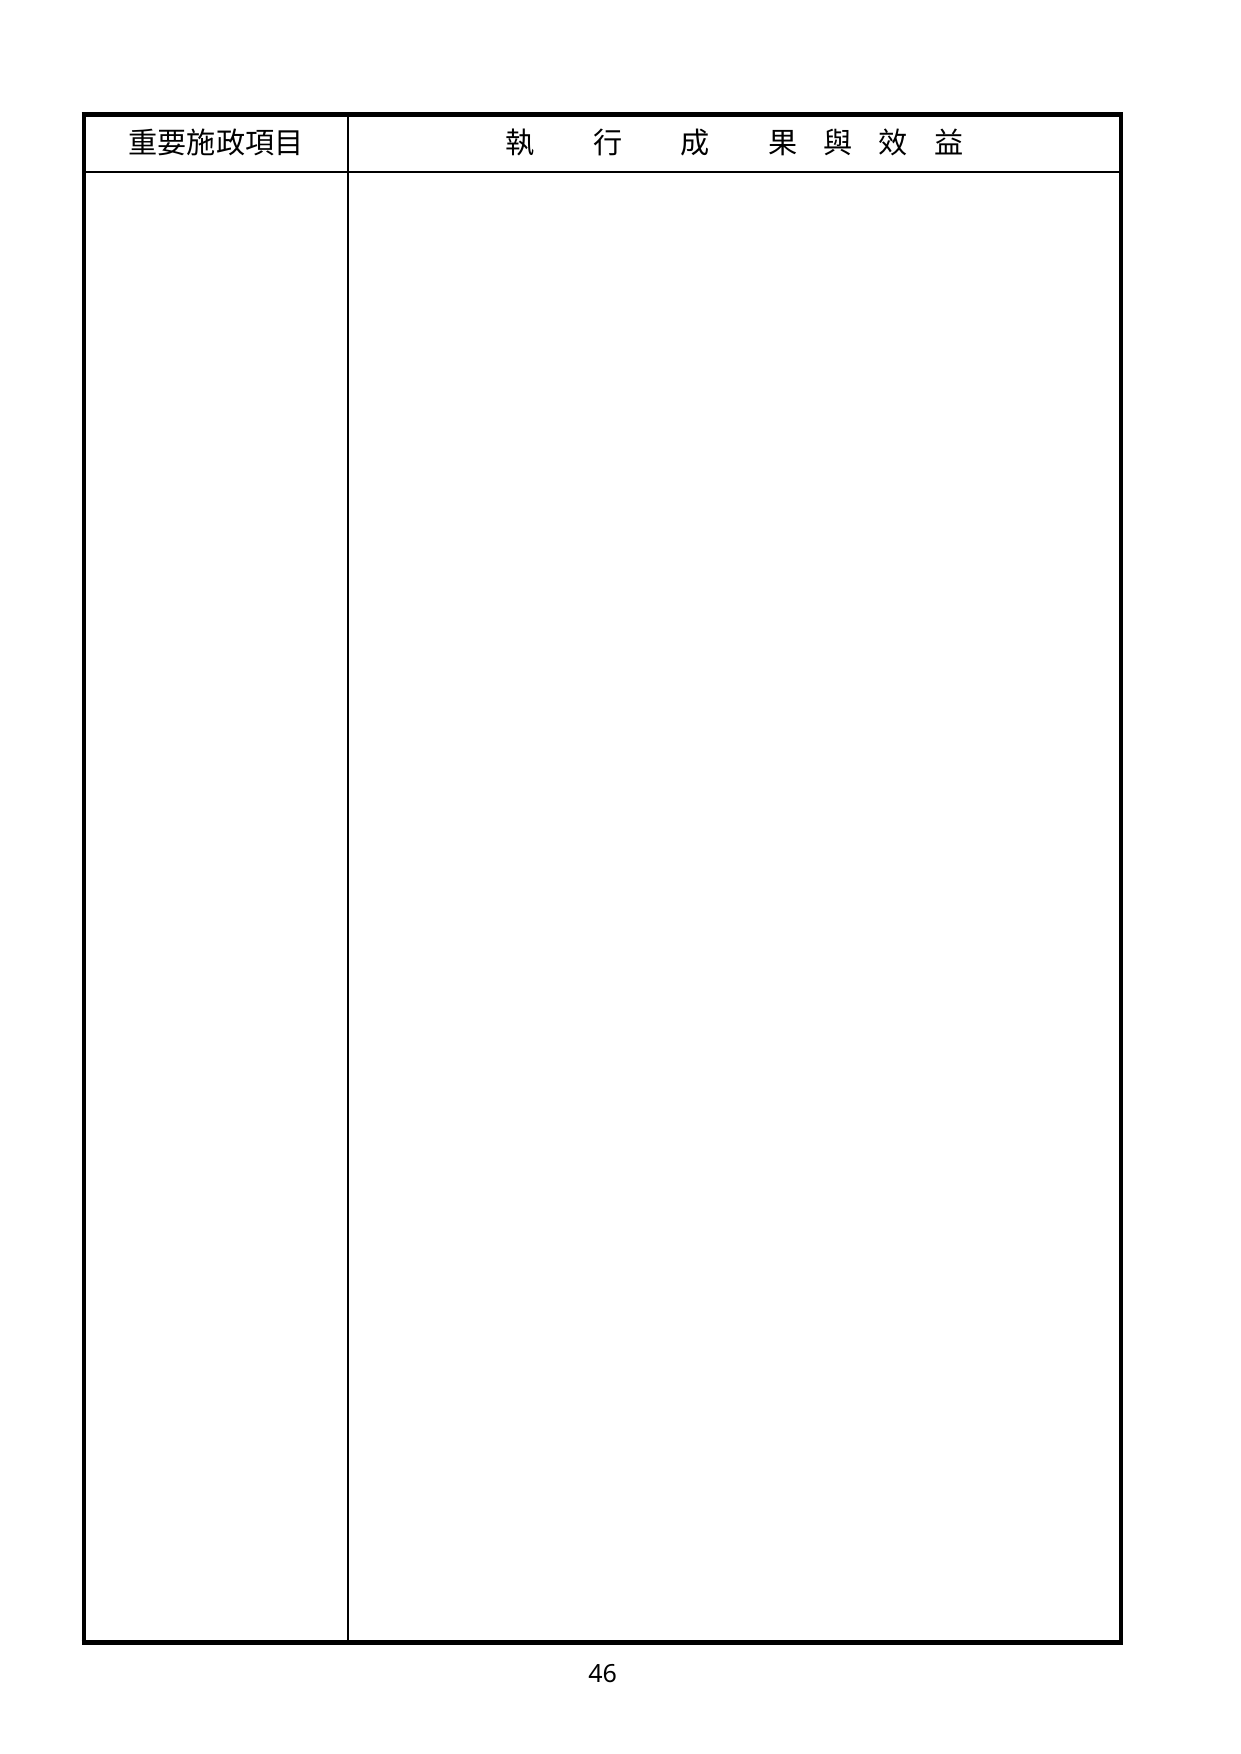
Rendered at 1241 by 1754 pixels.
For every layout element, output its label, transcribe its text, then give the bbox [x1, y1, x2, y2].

table_cell [86, 173, 347, 1640]
table_header 重要施政項目 [86, 117, 347, 171]
table_header 執 行 成 果 與 效 益 [349, 117, 1119, 171]
table_cell 100年度歲入預算數為1,184億元，其中稅課收入534.33億元，非稅課收入164.40億元，補助收入485.27億元，預算達成率為87.22%（截至101年1月20日關帳日入庫情形，未含保留數）。 在歲入方面加強督促機關各項收入繳庫事宜，歲出方面嚴格審查各項經費支出並確實執行。 1.賡續推動各機關學校辦理實體採購卡及網路採購卡業務。 2.各機關100年度實體卡刷卡金額為14.80億元，網路採購卡刷卡金額為0.38億元。 1.成立「財劃法專案小組」，研討修法方向與內容。 2.研擬有利大高雄的「財政收支劃分法」、「公共債務法」修法說帖，函送高雄市籍立法委員協助爭取合理之財源及舉債空間。 3.除原有的開源節流措施再精實外，另新增部份財政新策略，結合「土地開發」及相關創新思維及突破性財務策略，以改善大高雄的財務困境。 1.積極督導各機關將各項規費、罰鍰、信託管理、財產、營業盈餘及事業、捐獻、贈與及其他收入，依照規定繳庫。 2.督導各機關確實依「高雄市政府所屬各機關學校收入憑證管理要點」辦理。 1.100年度發行1期附息公債及1期零息公債共計200億元，利率各為1.45%及1.2%均較同期發行之公司債利率為低，充分運用年度債務付息預算，注意市場利率趨勢，掌握發行時點，節省利息支出。 2.按期別撥付本市債務基金發行公債之相關費用及還本付息等費用。 以公開詢價方式，依各銀行提報最低利率作為借款銀行之參考資料，隨時辦理債務轉換及啟動利率協商機制，以節省利息支出，加強債務管理，若參考99年度原高雄縣透支利率估算，則約節省利息支出2億元。 1.高雄銀行100年度辦理現金增資12億元，本府編列5億元預算配合辦理，使高雄銀行順利於100年10月完成增資。 2.增資案發行價格每股10元，本府共計認購5千萬股，持股比率由46.07％異動為45.28％。 1.本府100年6月考核該所99年度經營績效，成績83.87分，列為甲等。 2.100年1月及7月抽查質借品安全管理及存貨控管情形，抽查結果正常，未發現錯誤疏失之情形。 3.現行質借放款利率為月息9厘，發揮平衡民營當舖高利之功能。 4.100年度總收質人次4萬1千餘人，收質件數12萬9千餘件，總放款金額為14億2,795萬元。 5.100年度盈餘預算數為1,703萬5千元，截至12月底稅前盈餘1,708萬2千元，全年預算達成率100.28％。 1.本市第三信用合作社均依照章程規定，定期召開理、監事、社務會議暨社員代表大會，聽取各項工作報告、業務報告，審議各項提案。 2.人事升遷任用確實依照人事管理規則規定辦理，並督促加強員工職前及在職訓練。 3.督促建立各項制度，加強社員合作教育及增進社員福利。 1.本市第三信用合作社存放款及代理業務均依規定辦理，經行政院金融監督管理委員會檢查之經營缺失事項，除監督檢討改善並予追蹤考核。 2.每月依據業務報告分析經營狀況，督導改善。 3.本年度派員查核第三信用合作社本、分部共5家變現性資產，尚未發現重大違失情形。 4.督導信用合作社於努力拓展業務外，並配合政府政策提高備抵呆帳提撥率、積極轉銷呆帳，100年度逾放比率有下降之情形。 督導本市第三信用合作社辦理增股，充實自有資金，輔導監事會監察各項開支，糾正不當開支，並加強稽核，防範舞弊之發生及開源節流改善財務結構。 1.督導農、漁會信用部依據政府金融法規辦理信用業務並追蹤考核。 2.督導農、漁會信用部積極清理逾期放款，加強催收提升經營體質，100年度逾放比率持續改善。 3.督促追蹤金檢缺失改善情形。另配合海洋局及農業局辦理年度考核。 4.本年度派員查核農漁會本、分部共33家變現性資產，尚未發現重大違失情形，並督導其確實辦理缺失改善後彙報行政院農業金融局。 1.於100年5月3日召開「高雄市不動產評價委員會100年第1次會議」重行評定本市100年房屋標準價格，對於房屋標準單價中有關房屋樓層超高部分之加價規定，予以高度（12公尺）限制，及簡陋房屋項下增列「樑、柱使用回收再利用之舊有鋼骨建材」一項減成規定。另重行評定全市房屋街路等級調整率，檢視全市各道路地段率之妥適性與合理性，共計調整49個路段，影響戶數7,285戶，增加稅額53萬元，並於100年5月20日以高市府四維財稅金字第1000052621號函公告自100年7月1日起實施。 2.縣市合併後重新制定「高雄市促進民間參與公共建設減免地價稅房屋稅及契稅自治條例」、「高雄市使用牌照稅徵收自治條例」、「高雄市房屋稅徵收自治條例」、「高雄市娛樂稅徵收自治條例」等4項法規草案，業經本市議會第1屆第2次定期大會一讀會審議通過。另訂定「高雄市私有歷史建築聚落文化景觀地價稅及房屋稅減徵標準」業經100年4月12日市府第15次市政會議審議通過，並以100年5月9日高市府四維財稅金字第1000046793號令刊登於高雄市政府公報100年夏字第12期。 本市100年度市稅預算數為308.8億元，截至100年12月底止實徵淨額累計數308.1億元，達成率為 99.8 ﹪。 本府稅捐處積極戮力加強清理欠稅，100年度計徵起12億403萬元。 1.依據本府100年度菸酒查緝抽查計畫，應抽查菸酒製造業、進口業、批發買賣業、販賣或使用未變性酒精業者共600家，截至12月31日止，共抽檢業者1,088家，執行率181.33%。 2.100年查獲涉嫌違反菸酒管理法案件截至12月31日共137件，查扣違規酒品累計為185,770﹒23公升，市值為2,896萬7,806元，查獲違規酒品績效為全國第一，另查扣違規菸品累計為1,240,651包，市值為5,669萬1,618元，查獲違規菸品成績斐然。 3.100年菸酒查緝績效如下： (1)春節前專案查緝，經評定查獲私劣酒品績效全國第1名，查獲低價酒品全國第2名。 (2)端午節前私劣菸酒專案查緝，經評定查獲私劣菸品績效全國第1名，查獲低價酒品全國第2名。 (3)中秋節前私劣菸酒專案查緝，經評定查獲私劣菸品績效全國第2名。 (4)第1次不定期私劣菸酒專案查緝，經評定查獲私劣菸品績效全國第3名。 (5)第2次不定期私劣菸酒專案查緝，經評定查獲私劣菸品績效全國第2名。 1.100年辦理菸酒法令宣導，區分為動態及靜態如下： (1)動態方面：校園宣導（15場次）、民眾法令宣導（110場次）、業者法令宣導（179場次）合計宣導場次為304場次，人數約350,000人，並主動積極規劃朝多元化方式進行，如青少年校園宣導及主辦邀請藝文團體及弱勢團體表演，於宣導活動中融入文化、關懷及慈善公益表演，以擴大宣導效果。 (2)靜態方面： A.1月20日及30日於台灣新生報刊載免稅菸酒不得營利販售法令宣導新聞及酒之廣告或促銷應有明顯標示或其他警語法令宣導廣告。 B.1月27日首長接受市政行銷廣播中心專訪，重點簡述為如何加強查緝？如何教導民眾辨別私劣菸酒？如何從教育的理念著手，杜絶私劣菸酒氾濫？等相關菸酒法令知識。 C.4月委外製作菸酒法令宣導標語共2,000份，完成後已分送各民政及警政單位，以擴大菸酒法令宣導效果。 D.5月份發布2則菸酒法令新聞稿，分別刊載於「台灣時報」及第1261期之「新新聞」週刊。 E.6月份委外製作「私劣菸酒不入口身體健康不用愁」之紅布條計500條，提供環保局加掛於清潔車輛，以擴大菸酒法令宣導效果。 F.6月份發布5則菸酒法令宣導新聞稿，分別刊載於「台灣新生報」及「台灣時報」。 G.8月份分送菸酒法令宣導講義及摺頁至東區與西區稅捐稽徵處所屬各分處服務台供民眾參閱，以擴大菸酒法令宣導效果。 H.9月份委託港都電台自9月13日起至11月11日止，製播2則菸酒法令宣導文案，並搭配新聞置入及節目口播等方式宣導菸酒法令。 I.9月份委外製作戶外彩色LED電視牆，自9月1日起至10月31日止，於本市（十全、五福、大勇）重要路口等3處，播放「菸酒相關法令宣導」多媒體廣告，以擴大菸酒法令宣導效果。 J.12月10日於臺灣時報，刊載拒買私劣菸酒身體健康到永久等菸酒法令小常識之宣導廣告。 K.12月於台灣新生報所發行之農民曆，刊載拒買來路不明及價格明顯偏低之菸品及勿以網路或其他無法辨識購買年齡方式販售酒品之宣導廣告。 2.100年共辦理4場菸酒辨識研討會，分別於5月（鳳山行政中心多媒體會議室）、7月（市府九樓第六會議室）、9月及12月（市府10樓財政局第2會議室）舉行。 100年度分別於3～7月、9月及12月共辦理7次銷毀已判決（裁處）之沒收、沒入物品，總計銷毀私酒126,871.6公升，私菸220萬6,929包。 為利財產移交接管及產權、管理機關變更登記作業之推動，依照 「改制後高雄縣市管理機關對照表」，分別清查、繕造移接清冊，高雄縣市及原鄉鎮市公所經管財產，其中土地計12萬筆、建物1萬餘棟及其它財產達322萬筆，移交清冊達2千餘冊，於合併改制後，隨同業務移交新管理機關管理，本府各機關學校已於期限內完成財產清冊移交及產權變更登記事宜，目前各機關學校已如數完成。 1.為維護本市財產權益，將原高雄縣所屬機關學校及鄉鎮市公所之財產資料納入系統管理，並擴充強化原有「高雄市市有財產管理資訊系統」，以求市有財產量值之正確性。 2.於100年度分別辦理系統硬體擴充、資料轉檔、系統操作及財產法令等教育訓練，藉以建立財產管理人員護產責任及正確管理觀念。101年度起將全面使用「市有財產管理資訊系統」執行財產管理相關作業。 督導府屬各機關學校公用財產管理： 1.督促各管理機關依規定辦妥產權及管理機關登記。 2.完成100年度公有財產管理業務檢查： 辦理本府所屬機關學校財產管理業務檢查，藉以發掘問題、檢討得失，以期增進業務管理能力，健全市有財產管理制度，100年度計抽查本市體育處等13個，檢查結果受檢單位成績85分(含)以上而未達90分以上者，依規定財產管理人員得以獎勵，其他單位成績在70分以上而未達85分者，予以輔導協助改善。另將檢查結果函送本府所屬機關學校據以參考改善（進）。 3.辦理財產管理教育訓練，強化財管績效： 為因應縣市合併財產資料整併作業及管理，加強本府各機關學校財管人員對市有財產系統操作之熟悉度，100年度辦理市有財產管理資訊系統操作研習，參加人數共約600人。另為加強市有財產之保管、使用、收益、處分與利用，增進本府各機關學校財產管理人員相關管理知能與常識，針對財管人員舉辦教育訓練，總計受訓人數約900人，藉此導正財產管理部分缺失及解決問題，增進財產管理人員財產管理知能與常識，並提昇財產使用效能。 4.促進資源再利用，增裕市庫收入： 為達到有效使用公用財產，98年12月委外建置完成戀舊拍賣網，99年3月1日正式啟用，藉由拍賣網進行交換及公開拍賣，除資源充分再利用外，亦可增裕市庫收入。截至100年12月31日止，共計拍賣947項物件，總金額約130萬元。 5.市有公用動產依規定分類、編號，並設置財產分類明細表，每半年報主管機關。 6.為提升財產使用效能，於100年7月重新編訂「高雄市市有公用財產管理作業手冊」 以作為縣市合併後承辦財產管理業務之範本，加強各機關學校財產管理能力及健全市有財產管理制度，以維護市產權益，並提昇財產使用效能。 為提高原高雄縣轄區內27個區公所經管之原代表會辦公廳舍之利用效能，避免浪費資源，清查使用情形、統一列管及規劃本府各機關辦公空間所需，以強化建物空間整體運用價值，經實地清查原高雄縣轄區內27個區公所經管之原代表會辦公廳舍完竣並擬具處理原則奉核定後，皆已分配使用完畢。 對於本市市有土地及房舍應繳納之地價稅與房屋稅，均依規定於收到繳稅通知單並核對清冊無誤後，依法繳納。 為了解並提高原高雄市轄區內市有閒置眷舍之利用效能，避免浪費資源，擬具「市有閒置眷舍清查計畫」，第一階段清查閒置眷舍作業，已完成第一階段清查閒置眷舍作業，可立即收回處理部分共計44筆，其中6筆可處分眷舍已送請本市議會審議後辦理讓售，俾挹注市庫財源。 1.已出租市有非公用土地予以讓售。 2.市有非公用空地辦理標售。 3.100年度總計出售11億4,487萬元。 1.100年度房租收入1萬5,248元。 2.100年度土地租金收入1億6,929萬元。 3.100年度違約金收入121萬849元。 追收被占用市有非公用土地使用補償金，100年度使用補償金收入2,585萬元。 1.100年度提供交通局借用市有非公用空地，規劃作為臨時停車場計44筆，面積2.4公頃。 2.100年度提供區公所借用辦理綠美化作業計72筆，面積1.7公頃。 開創市有非公用不動產標租業務，制定「高雄市市有非公用不動產標租作業要點」及訂定標租投標須知、租賃契約書等招標文件，公開標脫坐落臨海工業區內小港區二橋段1343-1地號市有非公用土地，每年增加租金3,214萬2,670元的財源收入。 制定「高雄市市有非公用土地設定地上權實施要點」及訂定公開招標設定地上權投標須知、契約書等招標文件，於100年度辦理三民區三塊厝段二小段1362地號、鼓山區龍北段22地號等2筆市有土地設定地上權公開招標，惟無人投標，正檢討投標條件及了解投資人之需求，努力以赴賡續推動設定地上權業務。 為加強市有財產之活化管理及開發並配合都市發展增進財源，提請高雄市議會解除市有非公用土地逾500平方公尺出售管制，以供民間開發利用，創造公有財產管理之公共價值。 1.嚴格控制預算，促使庫款靈活調度： (1)建立各機關（工作計畫）歲出分配預算餘額資料檔，作為辦理支付之依據。 (2)代理銀行將各機關學校收入繳款資料（保管金繳款書15,962件、特種基金繳款書70,423件）、支出收回資料12,839件，匯入電子支付作業系統，作為辦理支付之依據。 (3)編製各類支付報表，提供上級決策參考。 2.加強支付資料審核，確保庫款安全，提供正確、迅速付款服務： (1)複核、簽放各機關學校付款支付資料251,726件。 (2)複核各機關學校轉帳資料4,397件、移轉資料135件。 (3)本年度支付淨額計349,779,023,811元。 (4)提供支付資訊予各機關學校隨時查詢核對。 1.全年支付筆數363,895筆，簽發市庫支票24,157張，其中領回轉發支票22,758張，自領支票703張，郵寄支票184張及存帳支票512張。 2.受理動態密碼卡及放行憑證之申請、換發： 受理動態密碼卡及放行憑證之申請、換發共2,767件，金額261萬3,900元，並於支付系統設定使用權限。 3.定期或不定期查核代庫銀行受託辦理部分支付業務情形： 查核簽發市庫支票辦理情形3次，另查核電子支付作業系統安全控管2次。 4.辦理逾5年未兌市庫支票繳庫事宜： 依高雄市市庫集中支付電子作業處理要點第22點規定辦理逾5年未兌市庫支票繳庫共繳納14萬8,812元。 增加就業機會，降低失業率，並提振本市經濟 1.100年度計核准10家廠商，其中屬高雄軟體園區者計5家。 2.100年度共有29家廠商請領補貼款，融資利息補貼2,034萬元，租金補貼620萬元，房屋稅補貼349萬元，共計3,003萬元。 支付公債發行及還本付息手續費 透過債務基金按期支付所需費用並辦理公債還本付息手續。 透過債務基金按期支付所發行公債之利息。 支付賒借收入利息 依賒借收入貸款金額及利率辦理利息支付手續。 支付調節庫款收支所舉借短期借款利息 償還部分貸款及公債本金 依還本期限辦理償還到期公債及借款本金。 1.加強推行為民服務工作，定期檢討成效，以落實為民服務 (1)充實改善各項服務及櫃台化作業，俾利民眾洽公，提升服務績效。 運用現代化資訊與通信科技，強化全功能服務櫃台功能，整合運用各稅的電腦資訊，將納稅人經常洽辦之37項服務項目，集中於單一窗口並受理跨區申辦，迅速完成民眾洽辦事項，免除奔波久候之苦，達到隨到隨辦立即服務之目標。全年共26萬件，績效卓著，落實「一處收件、全程服務」及「單一窗口」的便民服務。 為提升服務品質，除平日實施中午不打烊辦公服務外，並於使用牌照稅、房屋稅及地價稅開徵期間實施「延時服務」及「引導服務」措施，擴大服務層面，民眾反應良好。 為照顧偏遠地區民眾，免除其舟車勞頓，設立旗津服務台，提供稅務諮詢及核發各種稅務證明等37種服務，便利離島居民申辦各項稅務案件，全年累計服務32,652件。 推行全國首創「稅單健康檢查-讓您稅的安穩」便民措施，「主動」協助納稅人檢視稅單，以維護其權益，此一前瞻創新之作法，經新聞媒體刊載已廣獲迴響，全年累計服務81,128件。 設置「稅易通-客服中心」提供民眾電話語音查詢申辦進度、預約服務或申辦稅務案件，民眾透過家中或公共電話撥打服務專線代表號2293363，服務地點無限延伸。客服中心全年累計受理查詢、申辦及預約服務11,745件。 (2)重新檢修資訊服務網之資料內容與服務功能，並首創增建「節稅健檢系統」、「不動產移轉流程」之線上即時查詢服務功能，讓納稅義務人查詢本人稅務資料不受時間及空間限制，提供更便民多元化的服務管道，有助於提升網際網路服務品質。線上申辦全年共1,322件，網頁瀏覽查詢人次累計2,134,384次。 (3)為提升稽徵服務品質，不斷加強員工各項訓練，以提升本府服務形象。 為增進同仁業務之專業素養及技巧，舉辦為民服務及電話服務禮貌訓練，以增進同仁服務效能，提供優質的服務品質。 辦理志工專業特殊訓練及座談會，受訓志工計34人，藉以加強志工租稅常識及提升服務品質。 派員參加市府及人發中心、財訓所辦理之相關為民服務訓練課程。 (4)辦理民眾意見調查，經由民眾對各項納稅服務或稽徵業務進行問卷調查，俾能檢討及反映實際作業狀況，以為改進之參考。 調查對象：設籍高雄市(縣)且年滿20歲以上之民眾自由作答。 調查時間：自100年9月1日至9月30日止。 調查結果：本年度所作意見調查有效回收1,068件。 調查結果顯示如下： A.整體服務品質滿意度為99.16%，顯示一年來為民服務的努力獲致民眾高度的評價。 B.稅務服務項目中以「櫃台人員的辦事效率」最令民眾滿意。 C.有關民眾建議事項，業已轉發相關單位全面檢討，以強化為民服務品質。 (5)為落實為民服務工作，積極提升為民服務品質，定期或不定期考核稅捐稽徵處各分處為民服務工作，並將考核結果函請各單位檢討改進。100年稅捐稽徵處分別對各分處執行書面考核、實地考核各1次，並彙整考核缺失，要求各分處檢討改善。 (6)為善用社會資源延伸服務據點，以加強為民服務，與本市各區公所、戶政事務所及民間企業建立跨官產合作關係，發揮資源共享效益，以提升為民服務效能及形象。100年度累計服務30,878件，績效良好。 2.訂定多元化之租稅教育及宣導活動計畫，並確實執行，使納稅人瞭解各稅稅法規定，加強徵納雙方溝通，以提高納稅意願 (1)訂定100年度租稅教育及宣導工作計畫，並切實執行。 (2)舉辦租稅教育與宣導共計辦理408場次： 宣導租稅法令常識，維護市民納稅權益，全年不定期舉辦租稅宣導，市民反應熱烈，不但圓滿達成租稅宣導任務提升機關形象，更有助稅收及增進徵納雙方和諧關係： A.配合節日、節慶舉辦租稅宣導，舉如「結合100年高雄端午龍舟邀請賽」、「温馨五月感恩媽咪」、「重陽節聯歡租稅宣導活動」、「結合2011跨年晚會租稅宣導活動」等活動。 B.結合本府農業局、公車處、各區公所、民政局等機關、大型活動舉辦租稅宣導，舉如「2011MIZUNO高雄國際馬拉松活動」、「農濃的愛」、「高雄廣播電台台慶活動」、「公車與鴨子船社區行銷推廣」、「2011左營萬年季」等活動。 C.提升市民文藝氣息及生活品質，舉辦「結合大彩虹音樂節活動」、「結合我的祖宗十八代舞台劇」、「結合豆子劇團達剛三號」、「結合創世歌劇團-女人皆如此藝文演出」、「結合聲光顯影皮影戲活動」等辦理租稅宣導，加強民眾正確之稅務認知。 D.提倡正當休閒活動，增進親子情誼促進家庭和諧，並適時宣導租稅，舉辦「活力租稅健行」、「慶祝建國百年統一發票盃南區路跑活動」、「結合菜公里兒童寫生租稅宣導活動」等活動。 加強租稅教育宣導，以建立民眾正確稅務觀念，全年不定期舉辦租稅教育講習，適時宣導租稅法令並解決民眾各項稅務疑義： A.加強培訓租稅宣傳隊，提升其專業素養及宣傳技巧，俾使租稅教育與宣傳工作順利推展。 B.結合本府社教館、客家委員會、勞工大學、各國中及國小、高雄市國稅局等，舉辦「租稅假日創意廣場」、「土地增值稅申報實務講習」、「教師租稅講習」等租稅講座。 C.針對不同的機關、團體需求，舉辦「高雄新聞職業公會租稅講習」、「藥師公會節稅講習」、「保險從業人員講習」、「不動產同業公會會員代表公會」等租稅講座。 D.建立一般市民朋友正確租稅常識，舉辦「租稅行動教室」、「新租稅Kuso－童話故事首部曲及二部曲網路租稅教育」等租稅教育課程。 E.加強學童及教師租稅法令常識宣導及培養誠實納稅觀念，舉辦「建國百年租稅達人冠軍秀」、「Let`s fight－狗狗租稅PK賽」、「租稅開麥拉－七件戲服的秘密」、「100年度租稅幸褔學習計畫租稅常識測驗」及「國中、小學校慶、租稅學堂暨行動電影院」等租稅教育宣導活動。 (3)利用媒體辦理各項宣導： 利用發布新聞、本處及機關團體網路、社群網站、廣播電台、有線電視台播放短片及跑馬燈、張貼開徵海報及公告、大型路口電子LED廣告、各機關學校LED租稅宣導、大型路口、加油站及垃圾車懸掛布條等媒體密集擴大宣傳，以全面廣為周知社會大眾，有效防止新欠，提升稽徵績效。 編印各種稅務文宣資料：舉如宣導手冊、地方稅宣導小摺頁、多元繳納方式、稅務小錦囊、稅務報馬仔、稅務講習講義等，分送納稅義務人或民眾參閱。 (4)加強新頒稅務法令及重要措施發布新聞及開闢稅務專欄： 本年度共發布新聞計469件，見報數達504件，除有助於建立民眾正確誠實納稅觀念，對稅制、稅政推動以及機關形象的提升，助益良多。 1.徵收地價稅 100年度預算數60.55億元，實徵淨額為65.75億元，超徵5.2億元。 (1)確實運用內部及外部各項課稅資料，以確實釐正土地稅籍並正確開徵地價稅。 (2)執行100年度地價稅開徵、催徵工作計畫，於開徵前訂定地價稅宣導工作計畫，利用各項媒體廣為宣傳，提醒納稅人如期繳納，以提高徵績；開徵期間加強納稅諮詢及補單作業，並於滯納期滿積極清理欠稅。 (3)積極執行地價稅稅籍及使用情形清查工作計畫，全年清查作業合計增加稅收5億551萬元；另因縣、市合併重新歸戶，東區稅捐處約5億元稅額歸戶至西區稅捐處，致稅收超徵並順利達成預算。 2.徵收土地增值稅 100年度預算數30.48億元，實徵淨額為31.93億元，超徵1.45億元。 (1)嚴謹審核減免、不課徵及退稅申請案件，確實執行所有列管案件清查，有效遏止逃漏及增加稅收。 (2)本年1月起房市交易趨於活絡，申報移轉件數及應納稅額較去年同期增加，5月起受特種貨物及勞務稅影響及10月起受國際經濟情勢不確定性衝擊，申報土地移轉件數略有減少，惟累計申報查定件數及應納稅額仍較去年同期增加，其中新光人壽保險股份有限公司等1,000萬元以上大額案件於12月繳入稅額計3億6,790萬元，又補徵以前年度記存稅額7,732萬元，致稅收超徵並順利達成預算。 3.徵收契稅 100年度預算數12.74億元，實徵淨額為11.27億元，短徵1.47億元。 (1)本年1-3月房市交易尚屬活絡，申報房屋移轉案件及應納稅額較去年同期增加，惟4月起因受特種貨物及勞務稅影響，申報房屋移轉案件及應納稅額均較去年同期減少，又去年有日月光半導體製造(股)、華東科技(股)、力興資產管理(股)等繳納大額契稅4,392萬元，本年則較少大額交易，致實徵數減少。 (2)本年度雖加強涉屬契稅條例第12條第2項案件之列管及查核，以有效遏止逃漏及增加稅收，並落實契稅跨區申報及跨區查欠作業，便利納稅人就近及早完成申報，惟仍未能達成預算。 4.徵收房屋稅 100年度預算數54.85億元，實徵淨額為53.84億元，短徵1.01億元。 (1)確實運用內部及外部各項課稅資料，以健全房屋稅籍。 (2)執行100年度房屋稅稅籍及使用情形清查工作計畫，確實核對房屋稅籍，而使公平合理課稅，總計全年清查作業增加稅收0.88億元。 (3)執行100年度房屋稅開徵、催徵工作計畫，於開徵前廣為宣導開徵訊息，於開徵期間加強納稅諮詢及補單作業，並於滯納期滿積極清理欠稅。 (4)本年預算數較去年增加3.35億元，雖經努力稽徵，仍有1.01億元缺口。 5.徵收印花稅 100年度預算數6.17億元，實徵淨額為5.62億元，短徵0.55億元。 (1)訂定100年印花稅總檢查工作計畫，擇選經驗豐富、熟稔查核方法之同仁組成檢查小組進行查核，總計查核1,375家，自動補報補繳稅額10,245萬元，查獲違章商號18家及稅額40,950元。 (2)100年度預算數較99年度預算數增加0.17億元，惟本年度並無新增重大工程合約，及金融機構存款、放款利率仍低，另受特種貨物及勞務稅影響及國際經濟情勢不確定性衝擊，因而降低不動產交易的意願，致使應稅憑證減少，雖已加強執行總檢查工作，及積極輔導營業人改以繳款書方式完納印花稅或辦理印花稅彙總繳納，惟仍未能達成預算。 6.經徵工程受益費 100年無新開徵工程受益費。 1.徵收使用牌照稅 100年預算數34.76億元，實徵淨額為35.21億元，超徵0.45億元。 (1)辦理車輛稅籍資料與監理處車籍資料互相勾稽，並予釐正。 (2)加強清查欠稅人戶籍地址，若查得新址，即予更正投遞住所，再以雙掛號寄發，逾滯納期滿未繳即移送強制執行，本年度共移送32,762件。 (3)釐正納稅人投遞地址，提高開徵繳款書送達率，利於稅款之徵起，減少新欠發生。 (4)車輛總檢查計畫： 本年度迄至12月底止，運用車牌自動辨識系統及停車格資料等，查獲本市未稅及無牌使用公共道路等車輛，經移送裁罰者計有2,179件，補稅金額3,140萬元，裁處罰鍰5,184萬元。 (5)施行「退稅憑單」，採隨到隨辦方式，縮短作業流程，加強便民服務，頗獲好評。 (6)對於身心障礙車輛免稅案件，訂定清查計畫，針對全國戶政交查之異常資料分批逐筆詳查，其中已不符免稅規定者計1,757件，已全部恢復課稅並追繳稅款，計補徵稅額1,492萬元。 2.徵收娛樂稅 100年預算數1.42億元，實徵淨額為1.35億元，短徵0.07億元。 (1)本年度1-12月臨時公演徵起稅額580萬元，與去年同期徵起835萬元比較，減少255萬元，稅收不如預期。 (2)整個娛樂業環境改變，傳統舞廳、電玩業消費人口減少，新興視聽歌唱、投幣式卡拉OK、網咖等娛樂業均為平價或小規模商號，營業額較低，稅收因而減少。 1.辦理稅款解繳 配合金融機構代收地方稅之金資流作業，辦理稅款轉正解繳市庫。 2.退稅納入電腦一貫作業 依據徵課管理作業規定，列印退稅公庫支票、憑單及表報。100年度辦理退稅共計24,214件，金額3億3,029萬元。 3.宣導多元化轉帳納稅管道 100年度納稅人使用多元化轉帳納稅共計773,569件，其中委託轉帳115,434件，自動櫃員機12,512件，信用卡34,174件，便利商店609,918件，電話語音及晶片金融卡1,531件。 4.欠稅清理 為加強防止新欠清理舊欠，訂定年度欠稅清理計畫函轉各單位確實執行，100年度計徵起舊欠7億5,308萬元。 5.稅捐保全措施 欠稅案件依法辦理禁止處分與限制出境，保全租稅債權，共計徵起3,602件，金額1億3,587萬元。 6.執行憑證之清查 100年度執行憑證再移送強制執行而徵起舊欠計9,158件，金額6,101萬元。 7.欠稅移送執行 100年度滯納稅款及罰鍰案件移送強制執行共計98,864件，金額10億9,828萬元，徵起30,782件，金額2億9,763萬元。移送件數徵起率31%，移送執行金額徵起率27%。 8.配合行政執行 執行人員除派駐法務部行政執行署高雄分署收取執行案款，處理執行命令扣薪、扣存款等匯票、支票兌領外，並協助引導執行書記官前往現場執行。 9.參與債權分配 100年度法拍申報債權參與分配案件計2,687件，金額11億5,389萬元，其中土地增值稅獲分配1億2,873萬元，房屋稅等其他稅款獲分配9,049萬元，合計2億1,922萬元。 1.實施電腦線上作業及查詢 (1)西區稅捐稽徵處各項稅目（土地增值稅、契稅、房屋稅、地價稅、牌照稅、娛樂稅…等）申報、開徵、過戶釐正作業，皆可跨全市各分處辦理及查詢，全功能櫃台服務計41,418件。 (2)跨國稅局查詢租賃或執行業務計25,229件。 (3)戶政網路戶籍查詢計301,705件。 (4)健保資料及郵匯資料查詢計33,974件。 (5)查詢地政處(地籍)、都發局(土地分區使用)等資料計409,111件。 (6)每日提供高雄市稅收快報、退稅快報資料計2,910,588件及45,897件。 (7)納稅人限制出境查詢計1,306件。 (8)查詢全國財產及綜合所得稅、營業稅等資料計1,352,561件及444,512件、124,015件。 (9)推展行政院研考會貼心e管家，以登入訊息通知民眾各項稅費罰單之繳納，提供636筆服務。 2.持續推展稅務自動化作業 (1)落實稅務業務資訊化，執行各稅開徵、稅款解庫、銷號、欠稅催繳、移送執行、徵收管理、會計等全面電腦化作業，維護稅務徵收各項作業，縮短處理作業時間，跨機關服務，提升行政作業效率，提供各項便捷為民服務。 (2)推展執行財政部稅務入口網路線上申辦及查詢作業計2,830件。 (3)持續推廣地方稅網路申報作業，舉辦租稅宣導活動，並於各大媒體持續宣傳及推廣，大幅提升網路使用意願，總計100年度地方稅網路申報案件共68,168件，較去年大幅成長129%，有效提升網路申報作業績效。 (4)配合各稅繳款書條碼化作業，進行金融機構臨櫃代收條碼化繳款書金資流作業，於99年7月全面實施後，加速稅款解庫速度。 (5)運用社會局每月提供之檔案，查核牌照稅免稅車輛檔計43,121件。 (6)運用交通局提供之15套車牌辨識系統資料及停車格資料，以資源共享方式與本處購置之車牌辨識系統資料整合，以簡化使用牌照稅車輛檢查程序及提升車輛總檢查績效。並獲本府所屬各機關建立參與及建議制度評選獲得第一名，參加「行政院所屬各機關建立參與及建議制度」評選。 (7)持續推展「欠稅影像掃描移送執行整合系統」，有效提升作業效率。 (8)「稅務電子證明系統」提供房屋稅、地價稅課稅明細表、使用牌照稅稅籍、退稅及轉帳納稅資料等查詢服務項目，提供多元化服務平台，全年度服務件數已超過1,524件，大幅提升便民服務績效。 (9)因應縣市合併，於100年1月6日完成稅務資料庫整併及連線作業，完成縣市合併稅務資訊整合作業，東、西區稅捐處徵課管理系統作業由本處（西區）執行，使本市稅款劃解、解繳入庫、會計、統計等作業一致性，提升資訊作業行政效率，提供高雄市民單一窗口查詢之便捷服務。 (10)配合財政部財稅資料中心「賦稅資訊系統整合再造更新整體實施計畫」地方稅建置委外服務案作業，100年配合期程已完成74項子系統之需求訪談、系統分析、系統設計等作業，另擔任南區7個地方稅稽徵機關教育訓練之窗口，共辦理7項課程之教育訓練計14天次，參加人數計247人。 3.維護資通安全 (1)成立資通安全處理小組，加強緊急通報應變能力，並防範資通安全事件危機，並配合本府資訊處分別於100年4、9月進行電子郵件社交工程演練，100年12月進行資訊安全通報演練，均符合規定標準。 (2)建置內外網路實體隔離設備，有助提升資訊安全，阻絕不法入侵。 (3)依ISO27001認證之ISMS（資訊安全管理系統）規定，落實資訊軟、硬體之安全、管制與維護，強化資通安全。100年度辦理2次資訊作業內部稽核，並進行2次ISMS資訊安全外部稽核及2次ISMS資訊安全內部稽核作業，通過驗證複評，有效發揮資通安全之預防矯正功能。 (4)100年6月10日、10月23日及12月9日實施災變回復模擬演練，模擬網路通訊系統受損、電腦機房供電系統中斷與Data Guard資料庫磁碟陣列故障演練，確保在最短時間內回復正常作業，維護稅捐稽徵處業務順利安全運轉。 4.辦理稅款資料劃解、登錄與銷號 (1)100年度完成繳款書銷號計2,866,569件。 (2)100年銷號異常案件處理計17,574件。 (3)100年度登錄高雄市無條碼繳款書計3,679件。 (4)代為處理外縣市稅款資料計176件。 5.辦公室自動化作業 (1)推動辦公室OA自動化，整合相關辦公室業務，例如電子公文收發、公文製作、公文管理、人事差假、薪資、人民陳情案件管制等。 (2)已建立同仁e化內網電子信箱，簡化傳遞流程，提升行政效率，達成e化目標。 (3)已建立內網知識管理平台，有利於同仁熟悉各項稅務操作流程、資訊作業相關規定及充實專業知識。 (4)為落實無紙化作業之推廣，於西區稅捐稽徵處各單位加裝乙套掃描套件於網路影印機上，以簡化公文傳閱及減少影印保留之公文紙張。 1.審慎處理違章案件，以保障受處分人權益並維護租稅公平 (1)違章案件均由審理人員，充分審視違章證據，澈底瞭解案情，依法審慎處理，以符公平合理之課稅目的。100年度受理違章案件2,838件，皆已審查結案，辦結率達100%。 (2)對審理確定之違章案件均填具審查報告書及裁處書，層轉審核；另對於簡易違章案件，以裁處書兼代審查報告書，以提升行政效率。 (3)屬漏稅額在20萬元以上或行為罰在50萬元以上(使用牌照稅裁罰案件除外)，均提送裁罰審議小組審議，並按審議決定製作裁處書。本年度提送裁罰審議小組審議案件計6件，已決議通過並作成裁罰處分。 2.加強違章罰鍰案件之送達催繳及移送法務部行政執行署高雄分署強制執行，以提高罰鍰徵起績效。100年違章罰鍰繳納件數計3,532件，罰鍰徵起數計6,400萬元。 3.加強辦理行政救濟案件，以保障並維護納稅人權益 (1)100年受理復查案件計120件，已作成復查決定書計133件（含99年受理者47件）。 (2)100年提起訴願案件計78件，提起訴訟案件（含上訴審）計36件，均已依限答辯並出庭辯論。 (3)復查案件，經審核確有計算錯誤或適用法令錯誤，改按更正程序處理者計20件；經輔導溝通後，撤回復查申請者計5件。 4.妥慎受理、列管民眾檢舉逃漏稅案件 (1)檢舉案件均由專人並以密件處理，檢舉人身分資料由專人登記密封後，再派由承辦人辦理查核，確保檢舉人之權益。 (2)100年受理檢舉案件計92件，其中檢舉國稅部分計39件，均立即轉請高雄市國稅局辦理逕復檢舉人；另檢舉地方稅部分計53件，已辦結者計50件，均已將調查結果函復檢舉人。 (3)100年辦理經檢舉而查獲違章漏稅者計17案，經審理核定補徵稅額1,018萬3,384元及裁處罰鍰計896萬8,000元。 1.加強為民服務工作，定期檢討成效，以落實為民服務： (1)改善各項服務及櫃台化作業，提升服務績效。 積極辦理各項為民服務工作，設置全功能服務櫃台，並推行「中午不打烊」、「延時服務」、「跨區服務」、「社區服務隊」等多項業務，提供民眾更便捷的服務，整合運用各稅電腦資訊，將納稅人經常洽辦之37項服務項目，集中於單一窗口並受理跨區申辦，迅速完成民眾洽辦事項，免除奔波久候之苦，達到隨到隨辦立即服務之目標。(100年服務計73,383件) 「稅務新航-ND視訊服務網」與美濃、甲仙、燕巢、彌陀、路竹、六龜、大寮及林園區等8所戶政事務所建置VoIP視訊電話，讓鄰近民眾即時申辦稅務資料，免除往返機關奔波，落實e化便民服務及節能減碳政策。(100年服務計5,354件) (2)重新建置東區稅捐稽徵處全球資訊網網站，配合行政院研考會Web2.0概念加強與民互動，並增設多項便捷服務之創新功能，(如：網路社群部落格、Youtube、Picasa、Facebook、Plurk等)、增設「不動產過戶流程」、「過戶書表小幫手」及行動版(Mobile Web)網頁，擴大為民服務管道。（線上申辦全年服務計48,285件，網頁瀏覽查詢人次累計5,598,689次） (3)領先全國稅捐稽徵機關首創智慧型手機APP「高雄好好稅~行動e稅」，提供地方稅相關法令、稅務資訊、申辦進度查詢及稅額試算功能，於100年11月16日正式對外發表，並經稅務旬刊第2165期及立委賴士葆大力稱讚，更要求財政部應引為標竿落實便民服務無國界，資訊傳遞零距離之願景。（100年度共下載297次） (4)為提升稽徵服務品質，持續加強員工各項訓練，以提升機關服務形象。 辦理為民服務專題等訓練課程兩場，參與訓練同仁及志工計305人；導引同仁正確服務觀念，及培養同仁優質的服務禮儀，進而提升為民服務品質。 於各稅開徵前安排勤前講習為民服務講習課程，激發同仁服務熱忱。 派員參加人發中心、財訓所辦理之相關為民服務訓練課程。 (5)委託義守大學辦理為民服務工作意見調查，經由民眾對各項納稅服務或稽徵業務問卷調查，以檢討及反映實際作業狀況，作為改進之參考。問卷採電訪、面訪及網路問卷方式進行，回收有效問卷1,313份。 調查結果顯示，整體滿意度平均值為3.06，屬中等略高得分，顯示民眾對於本處滿意度屬中等略高程度。 服務項目中以「中午不打烊」之延時服務之滿意度平均值3.75最高。 有關民眾建議事項，業已轉發相關單位全面檢討，以強化為民服務品質。 (6)辦理網站服務滿意度問卷調查，了解本處新設網站所提供之各項服務滿意度，回收有效問卷4,343份。 民眾對本處網站之整體滿意度平均值為91.4％，其中又以版面設計之滿意度93.4％為最高。 有關網站錯誤項目及民眾建議事項，業已全面修正檢討，以強化網站各項服務功能。 (7)為積極提升為民服務品質，定期或不定期考核三分處為民服務工作，100年分別對三分處執行書面考核及實地考核，並彙整考核缺失，將考核結果函請各單位檢討改進。 (8)制定「創新措施推動作業」機制，並施行內部控制制度，於年度開始之際，即函請各科室同仁啟發智慧、動腦思考、運用工作經驗，突破固有作法，提出業務革新，並針對同仁所提創新措施定期舉行研討會，以創造日新又新的工作績效。(100年創新措施案件審查通過14件) (9)主動協調戶政、稅捐、地政、建設、監理、消防、社會、公所等單位，整合服務流程，擴展便民服務項目，免除民眾奔波，有效提高行政效率及服務品質。(100年服務計461,781件) 2.訂定多元化之租稅教育及宣導活動計畫，並確實執行，使納稅人瞭解各稅稅法規定，加強徵納雙方溝通，以提高納稅意願。 (1)訂定100年度租稅教育及宣導工作計畫，並切實執行。 (2)舉辦租稅教育與宣導共計辦理300場次： 宣導租稅法令常識，維護民眾納稅權益，全年不定期舉辦租稅宣導，民眾反應熱烈，不但圓滿達成租稅宣導任務提升機關形象，更有助稅收及增進徵納雙方和諧關係： A.配合節日、節慶舉辦租稅宣導，如結合「元宵節燈謎晚會暨租稅宣導」、「青年節系列活動暨租稅宣導」及「內門宋江陣活動租稅宣導」、「鳳荔文化觀光季租稅宣導」、「大崗山龍眼蜂蜜文化節租稅宣導」等。 B.慶祝一年一度稅務節暨表揚對稅務有功人員，舉辦「租稅大考驗，邀您來挑戰」租稅宣導活動。 C.提升民眾文藝氣息及生活品質，結合「唐美雲歌仔戲團-仁者無仇」租稅宣導活動、「讓幸福百分百音樂會」菸酒法令暨租稅宣導活動、料理東西軍音樂會暨租稅宣導活動等，辦理租稅宣導，加強民眾正確之稅務認知。 D.提倡正當休閒活動，增進親子情誼促進家庭和諧，並適時宣導租稅，舉辦微笑音樂園遊會暨租稅宣導活動、財政部慶祝建國一百年統一發票盃南區路跑活動暨租稅宣導、「雙城樂活澄清遊」高雄左營萬年季、鳳邑新舊雙城會暨租稅宣導活動、「仁武之美-埤塘大探索」暨租稅宣導活動、大崗山秋季風情畫暨租稅宣導活動等活動。 加強租稅教育宣導，以建立民眾正確稅務觀念，全年不定期舉辦租稅教育講習，適時宣導租稅法令並解決民眾各項稅務疑義。 A.加強培訓租稅宣傳隊，提升其專業素養及宣傳技巧，俾使租稅教育與宣傳工作順利推展。 B.針對不同的納稅人需求，舉辦「節稅講堂」、「地方稅網路申報作業講習」、「地政士租稅講習」、「配合國稅局舉辦租稅教育」、「工業會座談會」及「建築商業公會租稅教育」等租稅教育課程。 C.加強學童及教師租稅法令常識宣導及培養誠實納稅觀念，舉辦「稅稅平安舞蹈夏令營」、「彩繪稅月國小學生繪畫比賽」、「租稅魔法城」及「國中、國小學生租稅課程校園巡迴活動」等租稅教育及宣導活動。 為提升服務品質及擴大宣導管道，於臉書（Facebook）及噗浪（Plurk）建置本處粉絲專頁，除發布各項租稅宣導活動及稅務訊息外，並提供民眾一個互動式的網路溝通平台，民眾如有任何稅務疑問或稅政建議皆可上網留言，截至12月31日粉絲人數計有1,654人，瀏覽人數為76,539人次。 領先全國各機關首創之ipad APP 電子書－地方稅節稅秘笈，於100年10月25日在APP Store開放民眾免費下載使用，累積下載人次計1,318次。 (3)利用媒體辦理各項宣導: 各稅開徵期間，利用發布新聞、張貼開徵海報及公告、懸掛布條、LED宣導、宣傳車體廣告、燈箱廣告及街路固定看板等媒體密集宣傳，以全面廣為周知社會大眾，有效防止新欠提升稽徵績效。 編印各種稅務文宣資料：如宣導手冊、節稅秘笈、稅務食譜、稅罰知多少、稅務講習講義及各式宣導摺頁等，分送納稅義務人或民眾參閱。 (4)加強新頒稅務法令及重要措施發布新聞及開闢稅務專欄，本年度共發布新聞計284件、稅務專欄計114則，見報數達575件，除有助於建立民眾正確誠實納稅觀念，對稅制、稅政推動以及機關形象的提升更助益良多。 1.徵收地價稅 100年度預算數21.95億元，實徵淨額為16.61億元，短徵5.34億元： (1)落實運用工務局、地政處、國稅局等機關通報之開工報告、公共設施完竣及營利事業登記等資料，以確實釐正稅籍並正確開徵地價稅。 (2)確實執行100年度地價稅稅籍清查工作，以健全土地稅籍並公平合理課稅，全年清查作業增加稅收計2.06億元。 (3)執行100年度地價稅開徵及催徵工作，在開徵前訂定地價稅宣導工作計畫，利用各種媒體廣為宣傳，提醒納稅人如期繳納，以提高徵績；開徵期間加強納稅諮詢及補單作業，於滯納期滿積極清理欠稅。惟縣、市合併土地重為歸戶後，本年查定稅額較99年減少5.37億元，該部分稅收歸戶至高雄市西區稅捐稽徵處，因此100年地價稅11月1日開徵後，查定稅額因土地稅籍合併而減少5.37億，以致無法達成原訂預算目標。 2.徵收土地增值稅 100年度預算數24.52億元，實徵淨額為24.93億元，超徵0.41億元： (1)因經濟復甦趨緩，並受奢侈稅實施之影響，且歐債連帶影響台灣金融市場之穩性定，投資人對不動產市場採觀望狀態，乃使土地增值稅收入受到衝擊。惟因投資人預期101年公告現值調輻將較往年高，為規避可能增加的土地增值稅負擔風險下，提早於年底前辦理土地移轉交易，故土地增值稅稅收成長1.7％。 (2)為增加稅收，除加強免稅、不課稅申報案件之審理及致力列管土地之清查，並加強掌控法院拍賣案件之稅額分配繳納情形。 3.徵收契稅 100年度預算數4.26億元，實徵淨額為3.85億元，短徵0.41億元： (1)本年度房市交易因經濟復甦趨緩，且受奢侈稅實施之影響，暨美國及歐洲金融市場再掀波瀾，連帶影響台灣金融市場之穩定，致申報房屋移轉有降溫現象，進而影響契稅稅收。 (2)雖已加強涉屬契稅條例第12條第2項案件之列管及查核，以有效遏止逃漏及增加稅收，及加強輔導並追踨法拍案件契稅申報情形，惟仍未能達成預算。 4.徵收房屋稅 100年度預算數26.15億元，實徵淨額為26.31億元，超徵0.16億元： (1)確實運用營繕、營業登記、門牌整編、執行業務者之設立異動、工廠設立及歇業、醫院診所及各項內外部通報資料等，以健全房屋稅籍並正確開徵房屋稅。 (2)執行100年房屋稅籍全面清查工作計畫，確實核對房屋稅籍，俾公平合理課稅，全年清查作業增加稅收計0.96億元。 (3)執行100年度房屋稅開徵、宣導及催徵工作計畫，於開徵前廣為宣導開徵訊息，於開徵期間加強納稅諮詢及補單作業，並於滯納期滿積極清理欠稅，終達成預算目標。 5.經徵工程受益費 依照工程受益費徵收條例暨其施行細則規定，辦理工程受益費經徵工作，100年實徵淨額為0.05億元。 1.徵收使用牌照稅 100年預算數28.24億元，實徵淨額為28.42億元，超徵0.18億元： (1)辦理車輛稅籍資料與監理處車籍資料互相勾稽，並予釐正。 (2)加強清查欠稅人戶籍地址，若查得新址，即予更正投遞住所，再以雙掛號寄發，逾滯納期滿未繳即移送強制執行，本年度共移送11,829件。 (3)釐正納稅人投遞地址，提高開徵繳款書送達率，利於稅款之徵起，減少新欠發生。 (4)車輛總檢查計畫： 截至100年12月止車輛檢查查獲共計1,838輛，補徵稅額0.13億元，裁處罰鍰0.21億元。 (5)對於身心障礙車輛免稅案件，訂定清查計畫，針對全國戶政交查之異常資料分批逐筆詳查，其中已不符免稅規定者計1,728件，已全部恢復課稅並追繳稅款，計補徵稅額0.13億元。 2.徵收娛樂稅： 100年預算數0.58億元，實徵淨額為0.91億元，超徵0.33億元： (1)加強執行稅籍清查工作，積極輔導業者辦理設立登記及覈實查定營業頟，針對視聽歌唱業、網路休閒業等行業，列入重點查核對象。 (2)利用國地稅系統，與國稅局營業稅稅籍及申報資料相互勾稽，並落實執行開徵、催繳、清欠工作，提高徵績，達成年度預算目標。。 3.徵收印花稅 100年度預算數2.13億元，實徵淨額為2.09億元，短徵0.04億元： (1)訂定100年印花稅檢查工作計畫，加強運用課稅資料查核。 (2)輔導各區公所及其他行政機關，傳真開立大額繳款書，方便得標廠商印花稅繳納，即時掌握稅源，計輔導開立1,783件，稅額0.12億元。 1.辦理稅款劃解 代收稅款處於代收稅款後，解繳公庫暫收稅款專戶。加強核對各代收稅款處逕繳市庫之繳款書。在外縣市繳款者，俟外縣市稅捐稽徵機關送交之轉匯清單與匯款轉移通知書核對無誤後，併本市稅款辦理劃解作業。 2.退稅納入電腦一貫作業 100年度辦理退稅共計22,666件，金額1.52億元。 3.宣導多元化轉帳納稅方式 100年度納稅人使用多元化轉帳納稅共計535,995件，其中委託轉帳56,978件，自動櫃員機5,838件，信用卡17,502件，便利商店454,801件，電話語音392件，晶片金融卡484件。 4.欠稅清理 為加強防止新欠清理舊欠，訂定年度欠稅清理計畫函轉各單位確實執行，100年度計徵起舊欠4.83億元。 5.採行稅捐保全措施： (1)10萬元以上大額欠稅案件，經查有欠稅人財產後，即函請地政、監理機關辦理禁止處分登記，100年度徵起稅額0.72億元。 (2)欠稅額達到限制出境標準者，即陳報財政部轉請內政部入出國及移民署限制欠稅人出境，100年度徵起稅額0.09億元。 6.執行憑證之管理與清查： 100年度執行憑證再移送行政執行處強制執行，徵起稅款計14,549件，金額0.87億元。 7.逾徵收期間欠稅之註銷 100年度逾徵收期間欠稅辦理註銷計29,840件，金額2.91億元。 8.欠稅移送執行 100年度滯納稅款及罰鍰案件移送強制執行共計83,870件，金額5.65億元，徵起29,727件，金額2.32億元。 9.配合行政執行署高雄分署執行 執行人員除派駐執行署收取執行案款，處理執行命令扣薪、扣存款等匯票、支票兌領外，並協助引導執行書記官前往現場執行。 10.參與債權分配 100年度法拍申報債權參與分配案件計3,043件，金額7.11億元，其中土地增值稅獲分配3.79億元，房屋稅等其他稅款獲分配1.09億元。 1.實施電腦線上作業及查詢： (1)各項稅目（土地增值稅、契稅、房屋稅、地價稅、牌照稅、娛樂稅…等）申報、開徵、過戶釐正等作業，提供跨全市各分處辦理及查詢，100年度全功能櫃台服務計73,383件。 (2)戶政網路戶籍查詢計191,784件。 (3)存款資料查詢計250,306件，健保資料查詢計55,277件。 (4)地籍異動資料604,087件及重測異動資料87,096件，共計691,183件。 (5)查詢全國財產稅總歸戶、綜所稅所得及稅籍資料、國稅地方稅資訊查詢(包含查詢租賃或執行業務)等資料各為311,834件、245,634件及41,300件。 2.持續推展稅務自動化作業： (1)落實稅務業務資訊化，執行各稅開徵、稅款解庫、銷號、欠稅催繳、移送執行、徵收管理、會計等全面電腦化作業，配合財政部輪辦業務，維護稅務徵收各項作業，縮短處理作業時間，跨機關服務，提升行政作業效率，提供各項便捷為民服務。 (2)推展執行財政部稅務入口網路線上申辦743件。 (3)配合財政部地方稅網路申報作業，舉辦教育訓練、租稅宣導及網路申報競賽等活動，100年度地方稅網路申報案件共47,677件，提升網路申報作業績效。 (4)為使逾檢註銷車輛之車主，重新驗車領牌或辦理報廢作業，以檔案勾稽3,757件，提供檔案予業務人員輔導納稅人辦理各項驗車等作業。 (5)因應財政部「賦稅資訊系統整合再造更新整體實施計畫」，為使各單位主管及承辦人充分了解該再造計畫之重要目的及功能，於100年9月2日召開「賦稅再造作業資訊介紹會議」，並成立因應賦稅再造小組，以順利推展稅務自動化改造作業。 (6)配合財政部財稅資料中心於100年4月28日辦理「徵課管理退稅系統」教育訓練，邀請各縣市稅處代表人員參加，促進全國各退稅作業人員意見交流及增長系統專業能力。 (7)於100年6月1日配合財政部財稅資料中心，主辦「地方稅資訊應用軟體建置系統後續維護委外服務案」房屋稅系統新增修撰會議，以增進全國性房屋稅系統功能。 (8)100年12月22配合財政部財稅資料中心輪辦知識管理系統－核心知識盤點課程，邀請南區嘉義縣、台南市、澎湖縣、屏東縣、高雄市西區代表人員講解核心知識盤點課程，圓滿達成。 (9)協助房屋稅與地價稅清查作業，建立房屋稅籍簿冊影像圖檔化，清查資料與稅務資訊平台銜接，建置「房屋稅與地價稅外業清查作業整合系統」，進行各項圖資與稅籍資料運用，計轉入房屋稅稅籍資料及平面圖1,485,707筆，並於100年10月17日至20日分梯舉辦教育訓練，快速提供完整清查資訊，達成工作簡化、健全稅籍目標。 3.維護資通安全 (1)成立資安事件管理小組，加強緊急通報應變能力，並防範資通安全事件危機，並於100年12月20日完成資安通報演練。 (2)建置內外網路實體隔離設備，有助提升資訊安全，阻絕不法入侵。 (3)100年度辦理2次資訊作業內部稽核，有效發揮預防矯正功能。 (4)100年8月25日辦理稅務網路備援線路回復演練，100年11月23日辦理核心交換器異常回復演練，確保在最短時間內回復正常作業，維護稅捐稽徵處業務順利安全運轉。 (5)97年推動導入ISMS並通過ISO 27001:2005驗證，98及99年持續推動通過複評並取得續審驗證證書，100年通過SGS換證作業取得驗證證書。 (6)與高雄市西區稅捐稽徵處共同建置「稅務系統資料庫異地備援」機制，並訂定稅務系統資料庫異地備援計畫，以提供即時稅務資料應變之用。 4.辦理稅款劃解資料登錄 100年銷號異常處理計12,306件。 5.辦公室自動化作業 (1)建置高雄市東區稅捐稽徵處「行政資訊入口網」整合公文、差勤管理、知識庫、電子郵件管理、AD 密碼變更等現有各項資訊作業，成為單一簽入平台；以線上公告取代傳統紙本傳閱公文。 (2)配合行政院研考會「跨機關服務項目整合示範計畫」，建置社會救助補助資料批次代查調機制之跨機關便民服務，98年11月1日正式上線迄今仍持續推動，100年查詢全國財產稅總歸戶件數、綜所稅所得件數、綜所稅稅籍查調件數各為189,888件、195,437件及91,248件。 1.審慎處理違章案件，保障受處分人權益並維護租稅公平 (1)違章案件均由審理人員，充分審視違章證據，徹底瞭解案情，依法審慎處理，以符公平合理之課稅目的。100年度受理違章案件6,011件，已審查結案5,288件，辦結率達87.97%。 (2)對審理確定之違章案件均填具審查報告書及裁處書，層轉審核；另對於簡易違章案件，以裁處書兼代審查報告書，以提升行政效率。 (3)漏稅額在20萬元以上，應處罰鍰50萬元以上(使用牌照稅案件外)之違章案件，均提送裁罰審議小組審議，並按審議決定製作裁處書。本年度提送裁罰審議小組審議案件計4件，已決議通過並作成裁罰處分。 2.加強違章罰鍰案件之送達催繳及移送行政執行署強制執行，提高罰鍰徵起績效。100年違章罰鍰繳納件數計6,459件，罰鍰實徵數計0.46億元。 3.加強辦理行政救濟案件，保障並維護納稅人權益 (1)100年受理復查案件計97件，已作成復查決定書計78件(含99年受理者25件）。 (2)100年提起訴願案件計46件，提起訴訟案件(含上訴審)計26件，均已依限答辯並出庭辯論。 (3)復查案件經輔導溝通後，撤回復查申請者計27件。 4.妥慎受理、列管民眾檢舉逃漏稅案件 (1)檢舉案件均由專人管制並以密件處理，檢舉人身分資料由專人登記密封後，再派由承辦人辦理查核，確保檢舉人之權益。 (2)100年1-12月受理檢舉案件計132件，涉及其他機關應行辦理事項或屬國稅業務者，依規定通報或移送相關單位辦理計64件，另檢舉地方稅部分，均已將調查結果函復檢舉人。 (3)100年1-12月經檢舉而查獲違章漏稅者計14案，經審理核定補徵稅額286,041元及裁處罰鍰計199,128元。 [349, 173, 1119, 1640]
